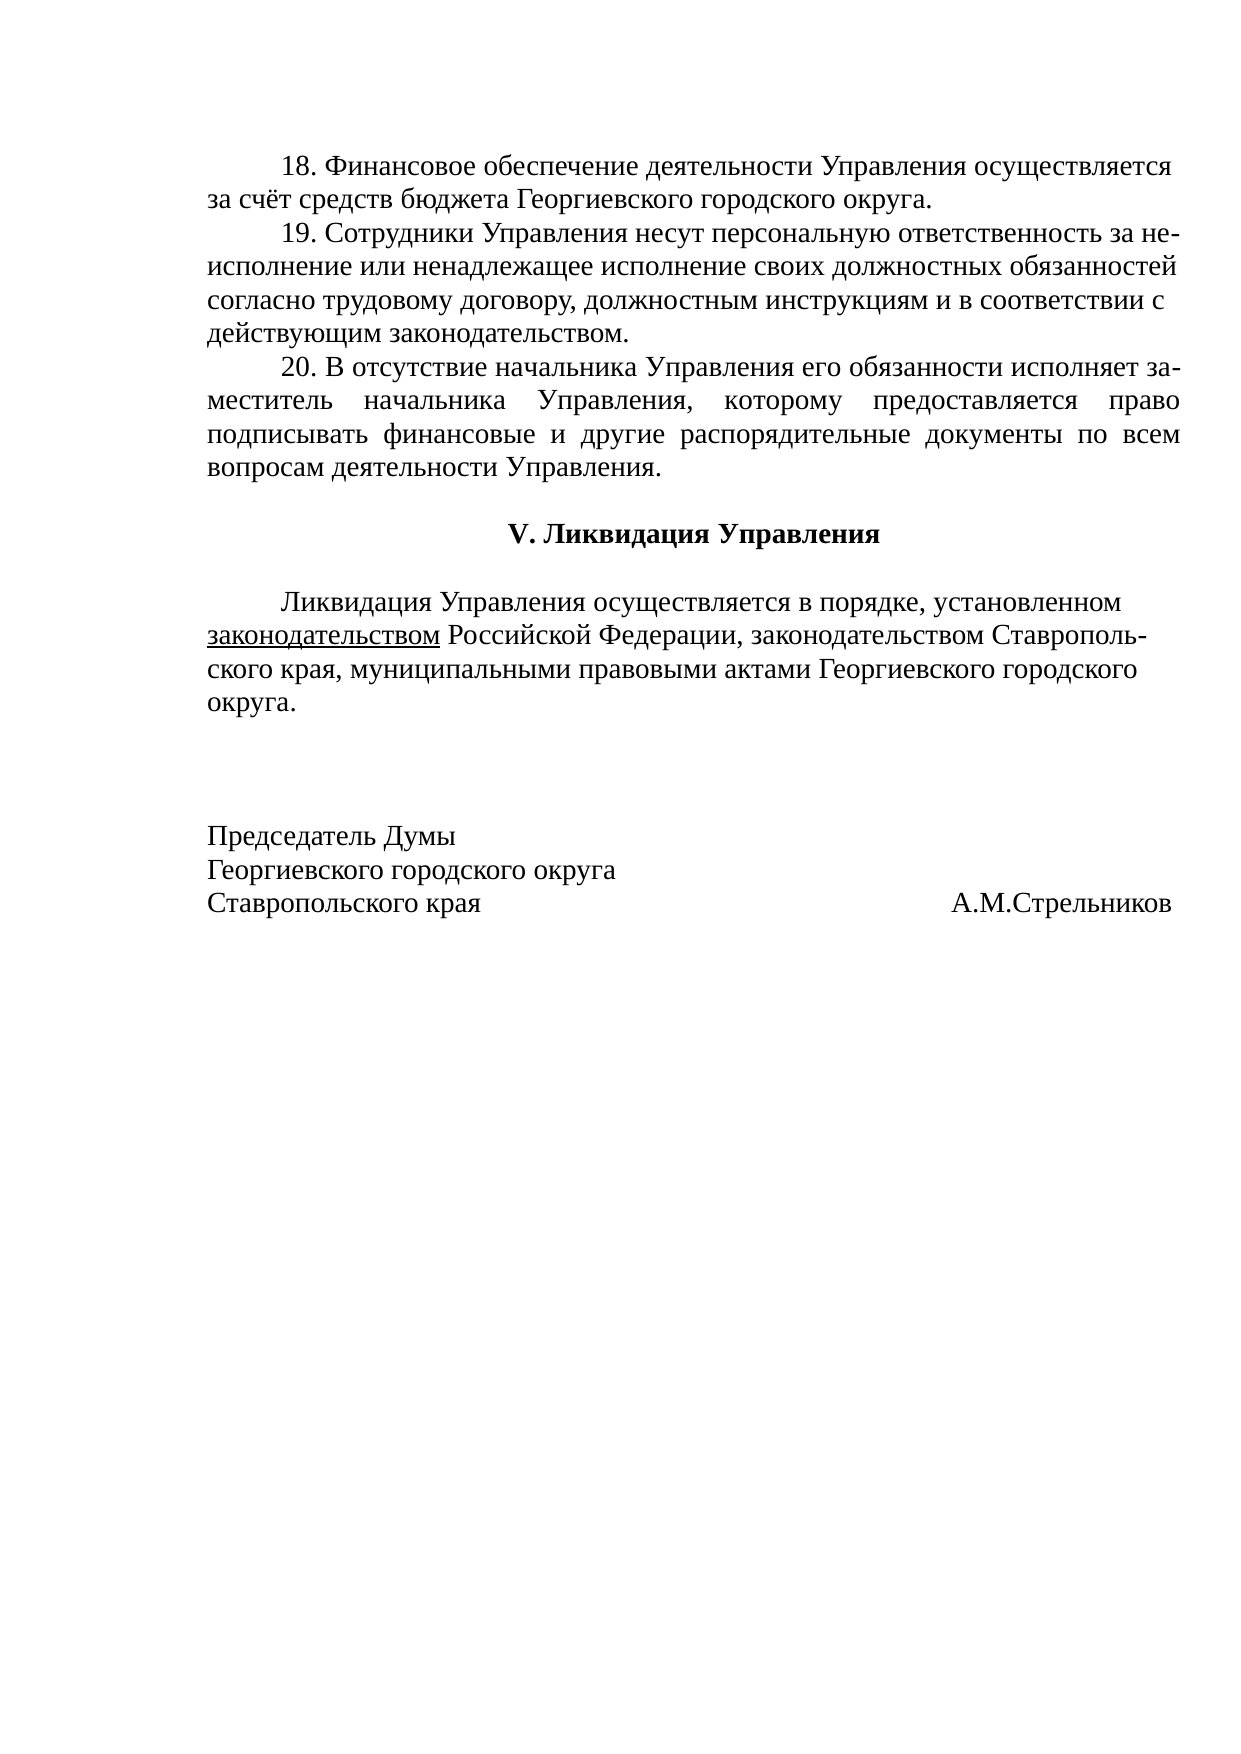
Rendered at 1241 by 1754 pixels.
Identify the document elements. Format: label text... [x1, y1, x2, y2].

text Ликвидация Управления осуществляется в порядке, установленном законодательством Российской Федерации, законодательством Ставрополь­ского края, муниципальными правовыми актами Георгиевского городского округа. [207, 584, 1181, 718]
text Ставропольского края А.М.Стрельников [207, 886, 1181, 919]
text Георгиевского городского округа [207, 852, 1181, 886]
text 20. В отсутствие начальника Управления его обязанности исполняет за­меститель начальника Управления, которому предоставляется право подписы­вать финансовые и другие распорядительные документы по всем вопросам дея­тельности Управления. [207, 349, 1181, 483]
text 18. Финансовое обеспечение деятельности Управления осуществляется за счёт средств бюджета Георгиевского городского округа. [207, 148, 1181, 215]
text Председатель Думы [207, 818, 1181, 852]
subtitle V. Ликвидация Управления [207, 517, 1181, 550]
text 19. Сотрудники Управления несут персональную ответственность за не­исполнение или ненадлежащее исполнение своих должностных обязанностей согласно трудовому договору, должностным инструкциям и в соответствии с действующим законодательством. [207, 215, 1181, 349]
